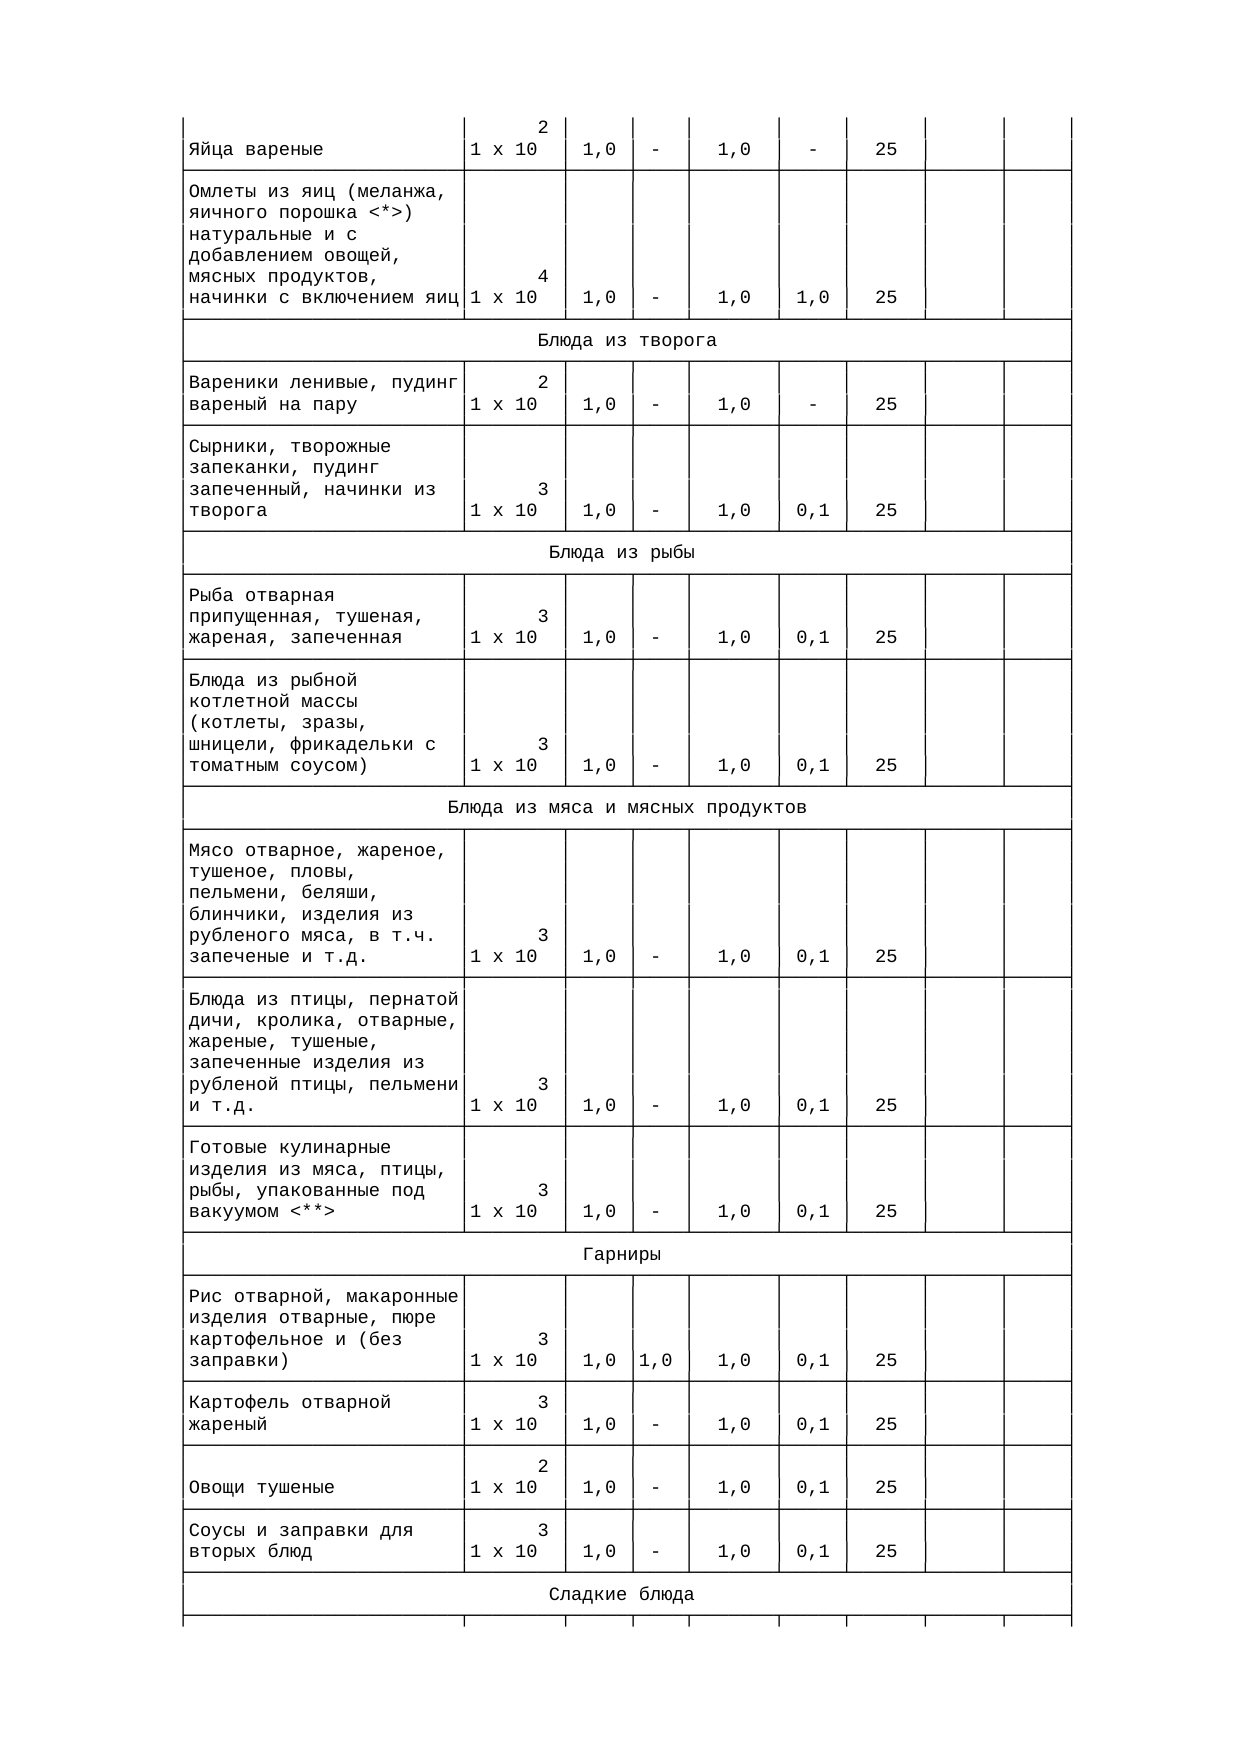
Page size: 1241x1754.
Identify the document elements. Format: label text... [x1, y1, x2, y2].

text │дичи, кролика, отварные,│ │ │ │ │ │ │ │ │ [689, 1011, 778, 1032]
text ├────────────────────────┼────────┼─────┼────┼───────┼─────┼──────┼──────┼─────┤ [689, 1372, 778, 1393]
text │рыбы, упакованные под │ 3 │ │ │ │ │ │ │ │ [1072, 1181, 1152, 1202]
text │Картофель отварной │ 3 │ │ │ │ │ │ │ │ [925, 1393, 1003, 1414]
text │Мясо отварное, жареное, │ │ │ │ │ │ │ │ │ [1004, 841, 1071, 862]
text ├────────────────────────┴────────┴─────┴────┴───────┴─────┴──────┴──────┴─────┤ [183, 777, 1071, 798]
text │начинки с включением яиц│1 x 10 │ 1,0 │ - │ 1,0 │ 1,0 │ 25 │ │ │ [779, 288, 846, 309]
text │изделия отварные, пюре │ │ │ │ │ │ │ │ │ [1072, 1308, 1152, 1329]
text │творога │1 x 10 │ 1,0 │ - │ 1,0 │ 0,1 │ 25 │ │ │ [847, 501, 925, 522]
text │ Блюда из рыбы │ [183, 543, 1071, 564]
text │блинчики, изделия из │ │ │ │ │ │ │ │ │ [464, 904, 565, 926]
text │припущенная, тушеная, │ 3 │ │ │ │ │ │ │ │ [1072, 607, 1152, 628]
text │котлетной массы │ │ │ │ │ │ │ │ │ [1072, 692, 1152, 713]
text │Блюда из рыбной │ │ │ │ │ │ │ │ │ [925, 671, 1003, 692]
text │Омлеты из яиц (меланжа, │ │ │ │ │ │ │ │ │ [464, 182, 565, 203]
text │добавлением овощей, │ │ │ │ │ │ │ │ │ [633, 246, 688, 267]
text │творога │1 x 10 │ 1,0 │ - │ 1,0 │ 0,1 │ 25 │ │ │ [183, 501, 463, 522]
text │рыбы, упакованные под │ 3 │ │ │ │ │ │ │ │ [689, 1181, 778, 1202]
text │мясных продуктов, │ 4 │ │ │ │ │ │ │ │ [779, 267, 846, 288]
text │запеченные изделия из │ │ │ │ │ │ │ │ │ [464, 1053, 565, 1074]
text │и т.д. │1 x 10 │ 1,0 │ - │ 1,0 │ 0,1 │ 25 │ │ │ [926, 1096, 1003, 1117]
text │Сырники, творожные │ │ │ │ │ │ │ │ │ [779, 437, 846, 458]
text ├────────────────────────┼────────┼─────┼────┼───────┼─────┼──────┼──────┼─────┤ [464, 968, 565, 989]
text │Яйца вареные │1 x 10 │ 1,0 │ - │ 1,0 │ - │ 25 │ │ │ [926, 139, 1003, 161]
text │Мясо отварное, жареное, │ │ │ │ │ │ │ │ │ [689, 841, 778, 862]
text ├────────────────────────┼────────┼─────┼────┼───────┼─────┼──────┼──────┼─────┤ [183, 1436, 463, 1457]
text │Готовые кулинарные │ │ │ │ │ │ │ │ │ [847, 1138, 924, 1159]
text │запеченные изделия из │ │ │ │ │ │ │ │ │ [847, 1053, 924, 1074]
text │изделия из мяса, птицы, │ │ │ │ │ │ │ │ │ [566, 1159, 632, 1181]
text │припущенная, тушеная, │ 3 │ │ │ │ │ │ │ │ [183, 607, 463, 628]
text │рубленого мяса, в т.ч. │ 3 │ │ │ │ │ │ │ │ [1004, 926, 1071, 947]
text │запеканки, пудинг │ │ │ │ │ │ │ │ │ [689, 458, 778, 479]
text │рубленого мяса, в т.ч. │ 3 │ │ │ │ │ │ │ │ [464, 926, 565, 947]
text │Рис отварной, макаронные│ │ │ │ │ │ │ │ │ [566, 1287, 632, 1308]
text │рубленого мяса, в т.ч. │ 3 │ │ │ │ │ │ │ │ [925, 926, 1003, 947]
text │Блюда из птицы, пернатой│ │ │ │ │ │ │ │ │ [1004, 989, 1071, 1011]
text │добавлением овощей, │ │ │ │ │ │ │ │ │ [779, 246, 846, 267]
text │Яйца вареные │1 x 10 │ 1,0 │ - │ 1,0 │ - │ 25 │ │ │ [566, 139, 632, 161]
text │ │ 2 │ │ │ │ │ │ │ │ [779, 1457, 846, 1478]
text │рубленой птицы, пельмени│ 3 │ │ │ │ │ │ │ │ [779, 1074, 846, 1096]
text ├────────────────────────┼────────┼─────┼────┼───────┼─────┼──────┼──────┼─────┤ [689, 649, 778, 671]
text │запеченые и т.д. │1 x 10 │ 1,0 │ - │ 1,0 │ 0,1 │ 25 │ │ │ [1072, 947, 1152, 968]
text │ │ 2 │ │ │ │ │ │ │ │ [925, 1457, 1003, 1478]
text │вареный на пару │1 x 10 │ 1,0 │ - │ 1,0 │ - │ 25 │ │ │ [847, 394, 925, 416]
text │запеченные изделия из │ │ │ │ │ │ │ │ │ [1004, 1053, 1071, 1074]
text │запеченные изделия из │ │ │ │ │ │ │ │ │ [566, 1053, 632, 1074]
text │начинки с включением яиц│1 x 10 │ 1,0 │ - │ 1,0 │ 1,0 │ 25 │ │ │ [566, 288, 632, 309]
text │мясных продуктов, │ 4 │ │ │ │ │ │ │ │ [689, 267, 778, 288]
text │натуральные и с │ │ │ │ │ │ │ │ │ [689, 224, 778, 246]
text │мясных продуктов, │ 4 │ │ │ │ │ │ │ │ [183, 267, 463, 288]
text │Блюда из рыбной │ │ │ │ │ │ │ │ │ [689, 671, 778, 692]
text ├────────────────────────┼────────┼─────┼────┼───────┼─────┼──────┼──────┼─────┤ [925, 1436, 1003, 1457]
text │Сырники, творожные │ │ │ │ │ │ │ │ │ [925, 437, 1003, 458]
text │Яйца вареные │1 x 10 │ 1,0 │ - │ 1,0 │ - │ 25 │ │ │ [1072, 139, 1152, 161]
text │ │ 2 │ │ │ │ │ │ │ │ [925, 118, 1003, 139]
text │пельмени, беляши, │ │ │ │ │ │ │ │ │ [1004, 883, 1071, 904]
text │жареная, запеченная │1 x 10 │ 1,0 │ - │ 1,0 │ 0,1 │ 25 │ │ │ [566, 628, 632, 649]
text │Вареники ленивые, пудинг│ 2 │ │ │ │ │ │ │ │ [779, 373, 846, 394]
text ├────────────────────────┴────────┴─────┴────┴───────┴─────┴──────┴──────┴─────┤ [183, 1223, 1071, 1244]
text │Овощи тушеные │1 x 10 │ 1,0 │ - │ 1,0 │ 0,1 │ 25 │ │ │ [847, 1478, 925, 1499]
text │изделия отварные, пюре │ │ │ │ │ │ │ │ │ [566, 1308, 632, 1329]
text │добавлением овощей, │ │ │ │ │ │ │ │ │ [925, 246, 1003, 267]
text │припущенная, тушеная, │ 3 │ │ │ │ │ │ │ │ [566, 607, 632, 628]
text │Готовые кулинарные │ │ │ │ │ │ │ │ │ [1004, 1138, 1071, 1159]
text │(котлеты, зразы, │ │ │ │ │ │ │ │ │ [183, 713, 463, 734]
text ├────────────────────────┼────────┼─────┼────┼───────┼─────┼──────┼──────┼─────┤ [1072, 161, 1152, 182]
text │натуральные и с │ │ │ │ │ │ │ │ │ [633, 224, 688, 246]
text │Соусы и заправки для │ 3 │ │ │ │ │ │ │ │ [183, 1521, 463, 1542]
text │блинчики, изделия из │ │ │ │ │ │ │ │ │ [633, 904, 688, 926]
text │начинки с включением яиц│1 x 10 │ 1,0 │ - │ 1,0 │ 1,0 │ 25 │ │ │ [464, 288, 565, 309]
text │рубленого мяса, в т.ч. │ 3 │ │ │ │ │ │ │ │ [633, 926, 688, 947]
text │Рис отварной, макаронные│ │ │ │ │ │ │ │ │ [925, 1287, 1003, 1308]
text │мясных продуктов, │ 4 │ │ │ │ │ │ │ │ [925, 267, 1003, 288]
text │Блюда из птицы, пернатой│ │ │ │ │ │ │ │ │ [183, 989, 463, 1011]
text │Рыба отварная │ │ │ │ │ │ │ │ │ [847, 586, 924, 607]
text │вакуумом <**> │1 x 10 │ 1,0 │ - │ 1,0 │ 0,1 │ 25 │ │ │ [847, 1202, 925, 1223]
text │пельмени, беляши, │ │ │ │ │ │ │ │ │ [633, 883, 688, 904]
text ├────────────────────────┼────────┼─────┼────┼───────┼─────┼──────┼──────┼─────┤ [183, 416, 463, 437]
text │Рыба отварная │ │ │ │ │ │ │ │ │ [925, 586, 1003, 607]
text │изделия отварные, пюре │ │ │ │ │ │ │ │ │ [779, 1308, 846, 1329]
text ├────────────────────────┼────────┼─────┼────┼───────┼─────┼──────┼──────┼─────┤ [925, 161, 1003, 182]
text │Картофель отварной │ 3 │ │ │ │ │ │ │ │ [1072, 1393, 1152, 1414]
text │Сырники, творожные │ │ │ │ │ │ │ │ │ [1004, 437, 1071, 458]
text │рубленого мяса, в т.ч. │ 3 │ │ │ │ │ │ │ │ [689, 926, 778, 947]
text │(котлеты, зразы, │ │ │ │ │ │ │ │ │ [925, 713, 1003, 734]
text ├────────────────────────┬────────┬─────┬────┬───────┬─────┬──────┬──────┬─────┤ [183, 1266, 1071, 1287]
text │запеканки, пудинг │ │ │ │ │ │ │ │ │ [1004, 458, 1071, 479]
text │Рис отварной, макаронные│ │ │ │ │ │ │ │ │ [847, 1287, 924, 1308]
text ├────────────────────────┴────────┴─────┴────┴───────┴─────┴──────┴──────┴─────┤ [1072, 777, 1152, 798]
text │жареная, запеченная │1 x 10 │ 1,0 │ - │ 1,0 │ 0,1 │ 25 │ │ │ [1072, 628, 1152, 649]
text │Омлеты из яиц (меланжа, │ │ │ │ │ │ │ │ │ [689, 182, 778, 203]
text │начинки с включением яиц│1 x 10 │ 1,0 │ - │ 1,0 │ 1,0 │ 25 │ │ │ [926, 288, 1003, 309]
text │Соусы и заправки для │ 3 │ │ │ │ │ │ │ │ [1072, 1521, 1152, 1542]
text │жареная, запеченная │1 x 10 │ 1,0 │ - │ 1,0 │ 0,1 │ 25 │ │ │ [847, 628, 925, 649]
text │жареные, тушеные, │ │ │ │ │ │ │ │ │ [779, 1032, 846, 1053]
text ├────────────────────────┼────────┼─────┼────┼───────┼─────┼──────┼──────┼─────┤ [1072, 1372, 1152, 1393]
text │рубленой птицы, пельмени│ 3 │ │ │ │ │ │ │ │ [925, 1074, 1003, 1096]
text ├────────────────────────┴────────┴─────┴────┴───────┴─────┴──────┴──────┴─────┤ [183, 1563, 1071, 1584]
text │изделия отварные, пюре │ │ │ │ │ │ │ │ │ [689, 1308, 778, 1329]
text │вторых блюд │1 x 10 │ 1,0 │ - │ 1,0 │ 0,1 │ 25 │ │ │ [926, 1542, 1003, 1563]
text │творога │1 x 10 │ 1,0 │ - │ 1,0 │ 0,1 │ 25 │ │ │ [566, 501, 632, 522]
text │вареный на пару │1 x 10 │ 1,0 │ - │ 1,0 │ - │ 25 │ │ │ [1072, 394, 1152, 416]
text │Блюда из рыбной │ │ │ │ │ │ │ │ │ [183, 671, 463, 692]
text │жареная, запеченная │1 x 10 │ 1,0 │ - │ 1,0 │ 0,1 │ 25 │ │ │ [779, 628, 846, 649]
text │вакуумом <**> │1 x 10 │ 1,0 │ - │ 1,0 │ 0,1 │ 25 │ │ │ [926, 1202, 1003, 1223]
text │вареный на пару │1 x 10 │ 1,0 │ - │ 1,0 │ - │ 25 │ │ │ [689, 394, 778, 416]
text │шницели, фрикадельки с │ 3 │ │ │ │ │ │ │ │ [689, 734, 778, 756]
text │запеченые и т.д. │1 x 10 │ 1,0 │ - │ 1,0 │ 0,1 │ 25 │ │ │ [926, 947, 1003, 968]
text ├────────────────────────┼────────┼─────┼────┼───────┼─────┼──────┼──────┼─────┤ [689, 968, 778, 989]
text │Омлеты из яиц (меланжа, │ │ │ │ │ │ │ │ │ [566, 182, 632, 203]
text │Рыба отварная │ │ │ │ │ │ │ │ │ [689, 586, 778, 607]
text │ Сладкие блюда │ [183, 1584, 1071, 1606]
text │Рис отварной, макаронные│ │ │ │ │ │ │ │ │ [464, 1287, 565, 1308]
text │тушеное, пловы, │ │ │ │ │ │ │ │ │ [1072, 862, 1152, 883]
text │рыбы, упакованные под │ 3 │ │ │ │ │ │ │ │ [779, 1181, 846, 1202]
text │(котлеты, зразы, │ │ │ │ │ │ │ │ │ [1004, 713, 1071, 734]
text │дичи, кролика, отварные,│ │ │ │ │ │ │ │ │ [566, 1011, 632, 1032]
text │ │ 2 │ │ │ │ │ │ │ │ [633, 118, 688, 139]
text │пельмени, беляши, │ │ │ │ │ │ │ │ │ [925, 883, 1003, 904]
text │Рыба отварная │ │ │ │ │ │ │ │ │ [566, 586, 632, 607]
text │картофельное и (без │ 3 │ │ │ │ │ │ │ │ [1004, 1329, 1071, 1351]
text │шницели, фрикадельки с │ 3 │ │ │ │ │ │ │ │ [1004, 734, 1071, 756]
text ├────────────────────────┴────────┴─────┴────┴───────┴─────┴──────┴──────┴─────┤ [1072, 522, 1152, 543]
text │Мясо отварное, жареное, │ │ │ │ │ │ │ │ │ [779, 841, 846, 862]
text │Вареники ленивые, пудинг│ 2 │ │ │ │ │ │ │ │ [1072, 373, 1152, 394]
text │Картофель отварной │ 3 │ │ │ │ │ │ │ │ [464, 1393, 565, 1414]
text │Блюда из птицы, пернатой│ │ │ │ │ │ │ │ │ [566, 989, 632, 1011]
text │Сырники, творожные │ │ │ │ │ │ │ │ │ [183, 437, 463, 458]
text │изделия отварные, пюре │ │ │ │ │ │ │ │ │ [847, 1308, 924, 1329]
text │жареные, тушеные, │ │ │ │ │ │ │ │ │ [689, 1032, 778, 1053]
text │заправки) │1 x 10 │ 1,0 │1,0 │ 1,0 │ 0,1 │ 25 │ │ │ [1004, 1351, 1071, 1372]
text ├────────────────────────┼────────┼─────┼────┼───────┼─────┼──────┼──────┼─────┤ [183, 649, 463, 671]
text │ │ 2 │ │ │ │ │ │ │ │ [633, 1457, 688, 1478]
text │дичи, кролика, отварные,│ │ │ │ │ │ │ │ │ [1004, 1011, 1071, 1032]
text │Готовые кулинарные │ │ │ │ │ │ │ │ │ [689, 1138, 778, 1159]
text ├────────────────────────┼────────┼─────┼────┼───────┼─────┼──────┼──────┼─────┤ [183, 1372, 463, 1393]
text ├────────────────────────┴────────┴─────┴────┴───────┴─────┴──────┴──────┴─────┤ [183, 522, 1071, 543]
text │припущенная, тушеная, │ 3 │ │ │ │ │ │ │ │ [1004, 607, 1071, 628]
text │рыбы, упакованные под │ 3 │ │ │ │ │ │ │ │ [566, 1181, 632, 1202]
text │вареный на пару │1 x 10 │ 1,0 │ - │ 1,0 │ - │ 25 │ │ │ [464, 394, 565, 416]
text ├────────────────────────┬────────┬─────┬────┬───────┬─────┬──────┬──────┬─────┤ [183, 819, 1071, 841]
text │дичи, кролика, отварные,│ │ │ │ │ │ │ │ │ [464, 1011, 565, 1032]
text │заправки) │1 x 10 │ 1,0 │1,0 │ 1,0 │ 0,1 │ 25 │ │ │ [464, 1351, 565, 1372]
text │картофельное и (без │ 3 │ │ │ │ │ │ │ │ [566, 1329, 632, 1351]
text │дичи, кролика, отварные,│ │ │ │ │ │ │ │ │ [847, 1011, 924, 1032]
text │Омлеты из яиц (меланжа, │ │ │ │ │ │ │ │ │ [633, 182, 688, 203]
text │томатным соусом) │1 x 10 │ 1,0 │ - │ 1,0 │ 0,1 │ 25 │ │ │ [689, 756, 778, 777]
text │рубленой птицы, пельмени│ 3 │ │ │ │ │ │ │ │ [633, 1074, 688, 1096]
text │Мясо отварное, жареное, │ │ │ │ │ │ │ │ │ [1072, 841, 1152, 862]
text │Картофель отварной │ 3 │ │ │ │ │ │ │ │ [779, 1393, 846, 1414]
text │Омлеты из яиц (меланжа, │ │ │ │ │ │ │ │ │ [925, 182, 1003, 203]
text │заправки) │1 x 10 │ 1,0 │1,0 │ 1,0 │ 0,1 │ 25 │ │ │ [779, 1351, 846, 1372]
text │котлетной массы │ │ │ │ │ │ │ │ │ [847, 692, 924, 713]
text │Вареники ленивые, пудинг│ 2 │ │ │ │ │ │ │ │ [925, 373, 1003, 394]
text │Блюда из рыбной │ │ │ │ │ │ │ │ │ [464, 671, 565, 692]
text │Яйца вареные │1 x 10 │ 1,0 │ - │ 1,0 │ - │ 25 │ │ │ [464, 139, 565, 161]
text │Рис отварной, макаронные│ │ │ │ │ │ │ │ │ [1072, 1287, 1152, 1308]
text │рубленой птицы, пельмени│ 3 │ │ │ │ │ │ │ │ [1072, 1074, 1152, 1096]
text │Готовые кулинарные │ │ │ │ │ │ │ │ │ [633, 1138, 688, 1159]
text │рубленой птицы, пельмени│ 3 │ │ │ │ │ │ │ │ [464, 1074, 565, 1096]
text │ │ 2 │ │ │ │ │ │ │ │ [1004, 1457, 1071, 1478]
text ├────────────────────────┼────────┼─────┼────┼───────┼─────┼──────┼──────┼─────┤ [1072, 649, 1152, 671]
text │запеканки, пудинг │ │ │ │ │ │ │ │ │ [1072, 458, 1152, 479]
text │запеченный, начинки из │ 3 │ │ │ │ │ │ │ │ [566, 479, 632, 501]
text │тушеное, пловы, │ │ │ │ │ │ │ │ │ [566, 862, 632, 883]
text │Рис отварной, макаронные│ │ │ │ │ │ │ │ │ [1004, 1287, 1071, 1308]
text │Мясо отварное, жареное, │ │ │ │ │ │ │ │ │ [633, 841, 688, 862]
text │шницели, фрикадельки с │ 3 │ │ │ │ │ │ │ │ [566, 734, 632, 756]
text │блинчики, изделия из │ │ │ │ │ │ │ │ │ [925, 904, 1003, 926]
text ├────────────────────────┼────────┼─────┼────┼───────┼─────┼──────┼──────┼─────┤ [464, 161, 565, 182]
text ├────────────────────────┼────────┼─────┼────┼───────┼─────┼──────┼──────┼─────┤ [925, 649, 1003, 671]
text │Мясо отварное, жареное, │ │ │ │ │ │ │ │ │ [464, 841, 565, 862]
text │Рыба отварная │ │ │ │ │ │ │ │ │ [1004, 586, 1071, 607]
text │рубленого мяса, в т.ч. │ 3 │ │ │ │ │ │ │ │ [566, 926, 632, 947]
text │натуральные и с │ │ │ │ │ │ │ │ │ [464, 224, 565, 246]
text │и т.д. │1 x 10 │ 1,0 │ - │ 1,0 │ 0,1 │ 25 │ │ │ [464, 1096, 565, 1117]
text │ │ 2 │ │ │ │ │ │ │ │ [183, 1457, 463, 1478]
text ├────────────────────────┬────────┬─────┬────┬───────┬─────┬──────┬──────┬─────┤ [183, 1606, 1071, 1627]
text │жареные, тушеные, │ │ │ │ │ │ │ │ │ [633, 1032, 688, 1053]
text │ │ 2 │ │ │ │ │ │ │ │ [1004, 118, 1071, 139]
text │и т.д. │1 x 10 │ 1,0 │ - │ 1,0 │ 0,1 │ 25 │ │ │ [1072, 1096, 1152, 1117]
text │Картофель отварной │ 3 │ │ │ │ │ │ │ │ [566, 1393, 632, 1414]
text │Соусы и заправки для │ 3 │ │ │ │ │ │ │ │ [689, 1521, 778, 1542]
text │яичного порошка <*>) │ │ │ │ │ │ │ │ │ [1004, 203, 1071, 224]
text │тушеное, пловы, │ │ │ │ │ │ │ │ │ [847, 862, 924, 883]
text │запеченые и т.д. │1 x 10 │ 1,0 │ - │ 1,0 │ 0,1 │ 25 │ │ │ [464, 947, 565, 968]
text │вторых блюд │1 x 10 │ 1,0 │ - │ 1,0 │ 0,1 │ 25 │ │ │ [633, 1542, 688, 1563]
text │мясных продуктов, │ 4 │ │ │ │ │ │ │ │ [847, 267, 924, 288]
text │жареная, запеченная │1 x 10 │ 1,0 │ - │ 1,0 │ 0,1 │ 25 │ │ │ [1004, 628, 1071, 649]
text │вторых блюд │1 x 10 │ 1,0 │ - │ 1,0 │ 0,1 │ 25 │ │ │ [1004, 1542, 1071, 1563]
text │Мясо отварное, жареное, │ │ │ │ │ │ │ │ │ [925, 841, 1003, 862]
text │ Блюда из творога │ [1072, 331, 1152, 352]
text ├────────────────────────┬────────┬─────┬────┬───────┬─────┬──────┬──────┬─────┤ [1072, 564, 1152, 586]
text │рыбы, упакованные под │ 3 │ │ │ │ │ │ │ │ [925, 1181, 1003, 1202]
text │тушеное, пловы, │ │ │ │ │ │ │ │ │ [1004, 862, 1071, 883]
text │тушеное, пловы, │ │ │ │ │ │ │ │ │ [689, 862, 778, 883]
text │запеченые и т.д. │1 x 10 │ 1,0 │ - │ 1,0 │ 0,1 │ 25 │ │ │ [1004, 947, 1071, 968]
text │шницели, фрикадельки с │ 3 │ │ │ │ │ │ │ │ [779, 734, 846, 756]
text │жареные, тушеные, │ │ │ │ │ │ │ │ │ [1004, 1032, 1071, 1053]
text │томатным соусом) │1 x 10 │ 1,0 │ - │ 1,0 │ 0,1 │ 25 │ │ │ [847, 756, 925, 777]
text │натуральные и с │ │ │ │ │ │ │ │ │ [779, 224, 846, 246]
text │рубленого мяса, в т.ч. │ 3 │ │ │ │ │ │ │ │ [779, 926, 846, 947]
text │Картофель отварной │ 3 │ │ │ │ │ │ │ │ [1004, 1393, 1071, 1414]
text │Сырники, творожные │ │ │ │ │ │ │ │ │ [1072, 437, 1152, 458]
text │добавлением овощей, │ │ │ │ │ │ │ │ │ [847, 246, 924, 267]
text │блинчики, изделия из │ │ │ │ │ │ │ │ │ [779, 904, 846, 926]
text │Овощи тушеные │1 x 10 │ 1,0 │ - │ 1,0 │ 0,1 │ 25 │ │ │ [926, 1478, 1003, 1499]
text │(котлеты, зразы, │ │ │ │ │ │ │ │ │ [464, 713, 565, 734]
text ├────────────────────────┼────────┼─────┼────┼───────┼─────┼──────┼──────┼─────┤ [925, 1499, 1003, 1521]
text │ Гарниры │ [1072, 1244, 1152, 1266]
text │начинки с включением яиц│1 x 10 │ 1,0 │ - │ 1,0 │ 1,0 │ 25 │ │ │ [1004, 288, 1071, 309]
text │Соусы и заправки для │ 3 │ │ │ │ │ │ │ │ [1004, 1521, 1071, 1542]
text ├────────────────────────┼────────┼─────┼────┼───────┼─────┼──────┼──────┼─────┤ [689, 416, 778, 437]
text │томатным соусом) │1 x 10 │ 1,0 │ - │ 1,0 │ 0,1 │ 25 │ │ │ [1072, 756, 1152, 777]
text │творога │1 x 10 │ 1,0 │ - │ 1,0 │ 0,1 │ 25 │ │ │ [926, 501, 1003, 522]
text │ │ 2 │ │ │ │ │ │ │ │ [847, 1457, 924, 1478]
text │начинки с включением яиц│1 x 10 │ 1,0 │ - │ 1,0 │ 1,0 │ 25 │ │ │ [847, 288, 925, 309]
text │Вареники ленивые, пудинг│ 2 │ │ │ │ │ │ │ │ [183, 373, 463, 394]
text ├────────────────────────┼────────┼─────┼────┼───────┼─────┼──────┼──────┼─────┤ [925, 416, 1003, 437]
text │припущенная, тушеная, │ 3 │ │ │ │ │ │ │ │ [464, 607, 565, 628]
text │запеченые и т.д. │1 x 10 │ 1,0 │ - │ 1,0 │ 0,1 │ 25 │ │ │ [779, 947, 846, 968]
text ├────────────────────────┼────────┼─────┼────┼───────┼─────┼──────┼──────┼─────┤ [847, 161, 924, 182]
text ├────────────────────────┼────────┼─────┼────┼───────┼─────┼──────┼──────┼─────┤ [464, 416, 565, 437]
text │вакуумом <**> │1 x 10 │ 1,0 │ - │ 1,0 │ 0,1 │ 25 │ │ │ [464, 1202, 565, 1223]
text │жареная, запеченная │1 x 10 │ 1,0 │ - │ 1,0 │ 0,1 │ 25 │ │ │ [926, 628, 1003, 649]
text │добавлением овощей, │ │ │ │ │ │ │ │ │ [1072, 246, 1152, 267]
text │запеченный, начинки из │ 3 │ │ │ │ │ │ │ │ [464, 479, 565, 501]
text │заправки) │1 x 10 │ 1,0 │1,0 │ 1,0 │ 0,1 │ 25 │ │ │ [847, 1351, 925, 1372]
text │Готовые кулинарные │ │ │ │ │ │ │ │ │ [183, 1138, 463, 1159]
text │запеченые и т.д. │1 x 10 │ 1,0 │ - │ 1,0 │ 0,1 │ 25 │ │ │ [689, 947, 778, 968]
text ├────────────────────────┼────────┼─────┼────┼───────┼─────┼──────┼──────┼─────┤ [689, 1499, 778, 1521]
text │запеченые и т.д. │1 x 10 │ 1,0 │ - │ 1,0 │ 0,1 │ 25 │ │ │ [847, 947, 925, 968]
text │яичного порошка <*>) │ │ │ │ │ │ │ │ │ [779, 203, 846, 224]
text │мясных продуктов, │ 4 │ │ │ │ │ │ │ │ [1004, 267, 1071, 288]
text │(котлеты, зразы, │ │ │ │ │ │ │ │ │ [689, 713, 778, 734]
text │и т.д. │1 x 10 │ 1,0 │ - │ 1,0 │ 0,1 │ 25 │ │ │ [633, 1096, 688, 1117]
text │котлетной массы │ │ │ │ │ │ │ │ │ [464, 692, 565, 713]
text │Яйца вареные │1 x 10 │ 1,0 │ - │ 1,0 │ - │ 25 │ │ │ [1004, 139, 1071, 161]
text │Рыба отварная │ │ │ │ │ │ │ │ │ [464, 586, 565, 607]
text │рыбы, упакованные под │ 3 │ │ │ │ │ │ │ │ [847, 1181, 924, 1202]
text │котлетной массы │ │ │ │ │ │ │ │ │ [633, 692, 688, 713]
text ├────────────────────────┼────────┼─────┼────┼───────┼─────┼──────┼──────┼─────┤ [925, 968, 1003, 989]
text │Рыба отварная │ │ │ │ │ │ │ │ │ [779, 586, 846, 607]
text │вареный на пару │1 x 10 │ 1,0 │ - │ 1,0 │ - │ 25 │ │ │ [926, 394, 1003, 416]
text │жареный │1 x 10 │ 1,0 │ - │ 1,0 │ 0,1 │ 25 │ │ │ [183, 1414, 463, 1436]
text │рыбы, упакованные под │ 3 │ │ │ │ │ │ │ │ [183, 1181, 463, 1202]
text │котлетной массы │ │ │ │ │ │ │ │ │ [183, 692, 463, 713]
text │ │ 2 │ │ │ │ │ │ │ │ [779, 118, 846, 139]
text │мясных продуктов, │ 4 │ │ │ │ │ │ │ │ [566, 267, 632, 288]
text │пельмени, беляши, │ │ │ │ │ │ │ │ │ [779, 883, 846, 904]
text │жареный │1 x 10 │ 1,0 │ - │ 1,0 │ 0,1 │ 25 │ │ │ [926, 1414, 1003, 1436]
text │Рис отварной, макаронные│ │ │ │ │ │ │ │ │ [633, 1287, 688, 1308]
text │натуральные и с │ │ │ │ │ │ │ │ │ [925, 224, 1003, 246]
text │шницели, фрикадельки с │ 3 │ │ │ │ │ │ │ │ [1072, 734, 1152, 756]
text │натуральные и с │ │ │ │ │ │ │ │ │ [1004, 224, 1071, 246]
text │Овощи тушеные │1 x 10 │ 1,0 │ - │ 1,0 │ 0,1 │ 25 │ │ │ [1004, 1478, 1071, 1499]
text │жареный │1 x 10 │ 1,0 │ - │ 1,0 │ 0,1 │ 25 │ │ │ [1072, 1414, 1152, 1436]
text │припущенная, тушеная, │ 3 │ │ │ │ │ │ │ │ [689, 607, 778, 628]
text │котлетной массы │ │ │ │ │ │ │ │ │ [689, 692, 778, 713]
text │жареные, тушеные, │ │ │ │ │ │ │ │ │ [847, 1032, 924, 1053]
text │запеченные изделия из │ │ │ │ │ │ │ │ │ [633, 1053, 688, 1074]
text │припущенная, тушеная, │ 3 │ │ │ │ │ │ │ │ [633, 607, 688, 628]
text ├────────────────────────┼────────┼─────┼────┼───────┼─────┼──────┼──────┼─────┤ [925, 1117, 1003, 1138]
text │ │ 2 │ │ │ │ │ │ │ │ [1072, 1457, 1152, 1478]
text │блинчики, изделия из │ │ │ │ │ │ │ │ │ [566, 904, 632, 926]
text │запеченные изделия из │ │ │ │ │ │ │ │ │ [925, 1053, 1003, 1074]
text │дичи, кролика, отварные,│ │ │ │ │ │ │ │ │ [183, 1011, 463, 1032]
text │изделия отварные, пюре │ │ │ │ │ │ │ │ │ [925, 1308, 1003, 1329]
text │запеченный, начинки из │ 3 │ │ │ │ │ │ │ │ [847, 479, 924, 501]
text │тушеное, пловы, │ │ │ │ │ │ │ │ │ [633, 862, 688, 883]
text │шницели, фрикадельки с │ 3 │ │ │ │ │ │ │ │ [847, 734, 924, 756]
text ├────────────────────────┼────────┼─────┼────┼───────┼─────┼──────┼──────┼─────┤ [847, 1499, 924, 1521]
text │жареный │1 x 10 │ 1,0 │ - │ 1,0 │ 0,1 │ 25 │ │ │ [464, 1414, 565, 1436]
text ├────────────────────────┼────────┼─────┼────┼───────┼─────┼──────┼──────┼─────┤ [1072, 968, 1152, 989]
text │Готовые кулинарные │ │ │ │ │ │ │ │ │ [464, 1138, 565, 1159]
text │творога │1 x 10 │ 1,0 │ - │ 1,0 │ 0,1 │ 25 │ │ │ [464, 501, 565, 522]
text │Картофель отварной │ 3 │ │ │ │ │ │ │ │ [689, 1393, 778, 1414]
text │блинчики, изделия из │ │ │ │ │ │ │ │ │ [1072, 904, 1152, 926]
text │Блюда из птицы, пернатой│ │ │ │ │ │ │ │ │ [779, 989, 846, 1011]
text ├────────────────────────┼────────┼─────┼────┼───────┼─────┼──────┼──────┼─────┤ [847, 968, 924, 989]
text │Сырники, творожные │ │ │ │ │ │ │ │ │ [633, 437, 688, 458]
text │яичного порошка <*>) │ │ │ │ │ │ │ │ │ [464, 203, 565, 224]
text │ │ 2 │ │ │ │ │ │ │ │ [847, 118, 924, 139]
text │пельмени, беляши, │ │ │ │ │ │ │ │ │ [464, 883, 565, 904]
text │картофельное и (без │ 3 │ │ │ │ │ │ │ │ [847, 1329, 924, 1351]
text │творога │1 x 10 │ 1,0 │ - │ 1,0 │ 0,1 │ 25 │ │ │ [689, 501, 778, 522]
text ├────────────────────────┼────────┼─────┼────┼───────┼─────┼──────┼──────┼─────┤ [1072, 1499, 1152, 1521]
text ├────────────────────────┼────────┼─────┼────┼───────┼─────┼──────┼──────┼─────┤ [847, 1117, 924, 1138]
text │яичного порошка <*>) │ │ │ │ │ │ │ │ │ [633, 203, 688, 224]
text │Сырники, творожные │ │ │ │ │ │ │ │ │ [566, 437, 632, 458]
text │изделия из мяса, птицы, │ │ │ │ │ │ │ │ │ [464, 1159, 565, 1181]
text │запеченный, начинки из │ 3 │ │ │ │ │ │ │ │ [925, 479, 1003, 501]
text │ │ 2 │ │ │ │ │ │ │ │ [689, 118, 778, 139]
text │пельмени, беляши, │ │ │ │ │ │ │ │ │ [1072, 883, 1152, 904]
text │запеченые и т.д. │1 x 10 │ 1,0 │ - │ 1,0 │ 0,1 │ 25 │ │ │ [183, 947, 463, 968]
text │запеканки, пудинг │ │ │ │ │ │ │ │ │ [633, 458, 688, 479]
text │(котлеты, зразы, │ │ │ │ │ │ │ │ │ [847, 713, 924, 734]
text ├────────────────────────┼────────┼─────┼────┼───────┼─────┼──────┼──────┼─────┤ [464, 1499, 565, 1521]
text │рубленой птицы, пельмени│ 3 │ │ │ │ │ │ │ │ [847, 1074, 924, 1096]
text │рубленой птицы, пельмени│ 3 │ │ │ │ │ │ │ │ [183, 1074, 463, 1096]
text │дичи, кролика, отварные,│ │ │ │ │ │ │ │ │ [633, 1011, 688, 1032]
text │Яйца вареные │1 x 10 │ 1,0 │ - │ 1,0 │ - │ 25 │ │ │ [183, 139, 463, 161]
text │Блюда из птицы, пернатой│ │ │ │ │ │ │ │ │ [464, 989, 565, 1011]
text │рыбы, упакованные под │ 3 │ │ │ │ │ │ │ │ [1004, 1181, 1071, 1202]
text │вторых блюд │1 x 10 │ 1,0 │ - │ 1,0 │ 0,1 │ 25 │ │ │ [779, 1542, 846, 1563]
text │рубленого мяса, в т.ч. │ 3 │ │ │ │ │ │ │ │ [1072, 926, 1152, 947]
text │рыбы, упакованные под │ 3 │ │ │ │ │ │ │ │ [633, 1181, 688, 1202]
text │тушеное, пловы, │ │ │ │ │ │ │ │ │ [464, 862, 565, 883]
text │Готовые кулинарные │ │ │ │ │ │ │ │ │ [779, 1138, 846, 1159]
text │Блюда из рыбной │ │ │ │ │ │ │ │ │ [1004, 671, 1071, 692]
text ├────────────────────────┼────────┼─────┼────┼───────┼─────┼──────┼──────┼─────┤ [847, 1436, 924, 1457]
text │натуральные и с │ │ │ │ │ │ │ │ │ [566, 224, 632, 246]
text │запеканки, пудинг │ │ │ │ │ │ │ │ │ [566, 458, 632, 479]
text ├────────────────────────┼────────┼─────┼────┼───────┼─────┼──────┼──────┼─────┤ [689, 1117, 778, 1138]
text │томатным соусом) │1 x 10 │ 1,0 │ - │ 1,0 │ 0,1 │ 25 │ │ │ [566, 756, 632, 777]
text │яичного порошка <*>) │ │ │ │ │ │ │ │ │ [925, 203, 1003, 224]
text │Рыба отварная │ │ │ │ │ │ │ │ │ [1072, 586, 1152, 607]
text │вареный на пару │1 x 10 │ 1,0 │ - │ 1,0 │ - │ 25 │ │ │ [1004, 394, 1071, 416]
text ├────────────────────────┬────────┬─────┬────┬───────┬─────┬──────┬──────┬─────┤ [183, 352, 1071, 373]
text │изделия отварные, пюре │ │ │ │ │ │ │ │ │ [183, 1308, 463, 1329]
text │ │ 2 │ │ │ │ │ │ │ │ [183, 118, 463, 139]
text │Соусы и заправки для │ 3 │ │ │ │ │ │ │ │ [633, 1521, 688, 1542]
text │жареные, тушеные, │ │ │ │ │ │ │ │ │ [464, 1032, 565, 1053]
text ├────────────────────────┼────────┼─────┼────┼───────┼─────┼──────┼──────┼─────┤ [847, 416, 924, 437]
text │добавлением овощей, │ │ │ │ │ │ │ │ │ [566, 246, 632, 267]
text │пельмени, беляши, │ │ │ │ │ │ │ │ │ [689, 883, 778, 904]
text │Рыба отварная │ │ │ │ │ │ │ │ │ [633, 586, 688, 607]
text │запеченный, начинки из │ 3 │ │ │ │ │ │ │ │ [779, 479, 846, 501]
text │Яйца вареные │1 x 10 │ 1,0 │ - │ 1,0 │ - │ 25 │ │ │ [633, 139, 688, 161]
text │шницели, фрикадельки с │ 3 │ │ │ │ │ │ │ │ [464, 734, 565, 756]
text │изделия отварные, пюре │ │ │ │ │ │ │ │ │ [1004, 1308, 1071, 1329]
text │изделия из мяса, птицы, │ │ │ │ │ │ │ │ │ [633, 1159, 688, 1181]
text │Омлеты из яиц (меланжа, │ │ │ │ │ │ │ │ │ [183, 182, 463, 203]
text │заправки) │1 x 10 │ 1,0 │1,0 │ 1,0 │ 0,1 │ 25 │ │ │ [1072, 1351, 1152, 1372]
text │жареный │1 x 10 │ 1,0 │ - │ 1,0 │ 0,1 │ 25 │ │ │ [1004, 1414, 1071, 1436]
text │вакуумом <**> │1 x 10 │ 1,0 │ - │ 1,0 │ 0,1 │ 25 │ │ │ [633, 1202, 688, 1223]
text │блинчики, изделия из │ │ │ │ │ │ │ │ │ [689, 904, 778, 926]
text │Вареники ленивые, пудинг│ 2 │ │ │ │ │ │ │ │ [689, 373, 778, 394]
text ├────────────────────────┬────────┬─────┬────┬───────┬─────┬──────┬──────┬─────┤ [183, 564, 1071, 586]
text │томатным соусом) │1 x 10 │ 1,0 │ - │ 1,0 │ 0,1 │ 25 │ │ │ [926, 756, 1003, 777]
text │жареная, запеченная │1 x 10 │ 1,0 │ - │ 1,0 │ 0,1 │ 25 │ │ │ [183, 628, 463, 649]
text │добавлением овощей, │ │ │ │ │ │ │ │ │ [689, 246, 778, 267]
text │Готовые кулинарные │ │ │ │ │ │ │ │ │ [566, 1138, 632, 1159]
text │картофельное и (без │ 3 │ │ │ │ │ │ │ │ [633, 1329, 688, 1351]
text │натуральные и с │ │ │ │ │ │ │ │ │ [1072, 224, 1152, 246]
text │яичного порошка <*>) │ │ │ │ │ │ │ │ │ [1072, 203, 1152, 224]
text │заправки) │1 x 10 │ 1,0 │1,0 │ 1,0 │ 0,1 │ 25 │ │ │ [633, 1351, 688, 1372]
text │заправки) │1 x 10 │ 1,0 │1,0 │ 1,0 │ 0,1 │ 25 │ │ │ [689, 1351, 778, 1372]
text │вторых блюд │1 x 10 │ 1,0 │ - │ 1,0 │ 0,1 │ 25 │ │ │ [566, 1542, 632, 1563]
text │вареный на пару │1 x 10 │ 1,0 │ - │ 1,0 │ - │ 25 │ │ │ [779, 394, 846, 416]
text │Рис отварной, макаронные│ │ │ │ │ │ │ │ │ [779, 1287, 846, 1308]
text ├────────────────────────┼────────┼─────┼────┼───────┼─────┼──────┼──────┼─────┤ [847, 649, 924, 671]
text ├────────────────────────┼────────┼─────┼────┼───────┼─────┼──────┼──────┼─────┤ [847, 1372, 924, 1393]
text │запеченный, начинки из │ 3 │ │ │ │ │ │ │ │ [1072, 479, 1152, 501]
text │вторых блюд │1 x 10 │ 1,0 │ - │ 1,0 │ 0,1 │ 25 │ │ │ [1072, 1542, 1152, 1563]
text │котлетной массы │ │ │ │ │ │ │ │ │ [925, 692, 1003, 713]
text │Овощи тушеные │1 x 10 │ 1,0 │ - │ 1,0 │ 0,1 │ 25 │ │ │ [633, 1478, 688, 1499]
text │запеченные изделия из │ │ │ │ │ │ │ │ │ [1072, 1053, 1152, 1074]
text │картофельное и (без │ 3 │ │ │ │ │ │ │ │ [779, 1329, 846, 1351]
text │творога │1 x 10 │ 1,0 │ - │ 1,0 │ 0,1 │ 25 │ │ │ [1072, 501, 1152, 522]
text │Блюда из птицы, пернатой│ │ │ │ │ │ │ │ │ [925, 989, 1003, 1011]
text │добавлением овощей, │ │ │ │ │ │ │ │ │ [1004, 246, 1071, 267]
text │запеченные изделия из │ │ │ │ │ │ │ │ │ [779, 1053, 846, 1074]
text │Картофель отварной │ 3 │ │ │ │ │ │ │ │ [633, 1393, 688, 1414]
text │запеченный, начинки из │ 3 │ │ │ │ │ │ │ │ [633, 479, 688, 501]
text │шницели, фрикадельки с │ 3 │ │ │ │ │ │ │ │ [633, 734, 688, 756]
text │и т.д. │1 x 10 │ 1,0 │ - │ 1,0 │ 0,1 │ 25 │ │ │ [566, 1096, 632, 1117]
text │и т.д. │1 x 10 │ 1,0 │ - │ 1,0 │ 0,1 │ 25 │ │ │ [183, 1096, 463, 1117]
text │томатным соусом) │1 x 10 │ 1,0 │ - │ 1,0 │ 0,1 │ 25 │ │ │ [183, 756, 463, 777]
text │рубленого мяса, в т.ч. │ 3 │ │ │ │ │ │ │ │ [847, 926, 924, 947]
text │жареный │1 x 10 │ 1,0 │ - │ 1,0 │ 0,1 │ 25 │ │ │ [779, 1414, 846, 1436]
text │изделия из мяса, птицы, │ │ │ │ │ │ │ │ │ [183, 1159, 463, 1181]
text │пельмени, беляши, │ │ │ │ │ │ │ │ │ [847, 883, 924, 904]
text │изделия из мяса, птицы, │ │ │ │ │ │ │ │ │ [847, 1159, 924, 1181]
text │тушеное, пловы, │ │ │ │ │ │ │ │ │ [779, 862, 846, 883]
text │Сырники, творожные │ │ │ │ │ │ │ │ │ [689, 437, 778, 458]
text │натуральные и с │ │ │ │ │ │ │ │ │ [183, 224, 463, 246]
text │вакуумом <**> │1 x 10 │ 1,0 │ - │ 1,0 │ 0,1 │ 25 │ │ │ [183, 1202, 463, 1223]
text │томатным соусом) │1 x 10 │ 1,0 │ - │ 1,0 │ 0,1 │ 25 │ │ │ [779, 756, 846, 777]
text │ Сладкие блюда │ [1072, 1584, 1152, 1606]
text ├────────────────────────┼────────┼─────┼────┼───────┼─────┼──────┼──────┼─────┤ [464, 649, 565, 671]
text │Овощи тушеные │1 x 10 │ 1,0 │ - │ 1,0 │ 0,1 │ 25 │ │ │ [779, 1478, 846, 1499]
text │ Гарниры │ [183, 1244, 1071, 1266]
text │Картофель отварной │ 3 │ │ │ │ │ │ │ │ [847, 1393, 924, 1414]
text │пельмени, беляши, │ │ │ │ │ │ │ │ │ [566, 883, 632, 904]
text │изделия отварные, пюре │ │ │ │ │ │ │ │ │ [633, 1308, 688, 1329]
text │вторых блюд │1 x 10 │ 1,0 │ - │ 1,0 │ 0,1 │ 25 │ │ │ [847, 1542, 925, 1563]
text │Блюда из птицы, пернатой│ │ │ │ │ │ │ │ │ [847, 989, 924, 1011]
text │вакуумом <**> │1 x 10 │ 1,0 │ - │ 1,0 │ 0,1 │ 25 │ │ │ [689, 1202, 778, 1223]
text │рубленой птицы, пельмени│ 3 │ │ │ │ │ │ │ │ [566, 1074, 632, 1096]
text │Соусы и заправки для │ 3 │ │ │ │ │ │ │ │ [779, 1521, 846, 1542]
text ├────────────────────────┴────────┴─────┴────┴───────┴─────┴──────┴──────┴─────┤ [1072, 1563, 1152, 1584]
text │творога │1 x 10 │ 1,0 │ - │ 1,0 │ 0,1 │ 25 │ │ │ [1004, 501, 1071, 522]
text │Вареники ленивые, пудинг│ 2 │ │ │ │ │ │ │ │ [566, 373, 632, 394]
text │(котлеты, зразы, │ │ │ │ │ │ │ │ │ [779, 713, 846, 734]
text │яичного порошка <*>) │ │ │ │ │ │ │ │ │ [847, 203, 924, 224]
text │жареные, тушеные, │ │ │ │ │ │ │ │ │ [183, 1032, 463, 1053]
text │Вареники ленивые, пудинг│ 2 │ │ │ │ │ │ │ │ [847, 373, 924, 394]
text │изделия из мяса, птицы, │ │ │ │ │ │ │ │ │ [1072, 1159, 1152, 1181]
text │картофельное и (без │ 3 │ │ │ │ │ │ │ │ [464, 1329, 565, 1351]
text │ │ 2 │ │ │ │ │ │ │ │ [464, 1457, 565, 1478]
text │Овощи тушеные │1 x 10 │ 1,0 │ - │ 1,0 │ 0,1 │ 25 │ │ │ [464, 1478, 565, 1499]
text │Овощи тушеные │1 x 10 │ 1,0 │ - │ 1,0 │ 0,1 │ 25 │ │ │ [1072, 1478, 1152, 1499]
text ├────────────────────────┼────────┼─────┼────┼───────┼─────┼──────┼──────┼─────┤ [183, 1499, 463, 1521]
text │яичного порошка <*>) │ │ │ │ │ │ │ │ │ [689, 203, 778, 224]
text │вторых блюд │1 x 10 │ 1,0 │ - │ 1,0 │ 0,1 │ 25 │ │ │ [464, 1542, 565, 1563]
text │ │ 2 │ │ │ │ │ │ │ │ [464, 118, 565, 139]
text │Соусы и заправки для │ 3 │ │ │ │ │ │ │ │ [925, 1521, 1003, 1542]
text │вареный на пару │1 x 10 │ 1,0 │ - │ 1,0 │ - │ 25 │ │ │ [566, 394, 632, 416]
text │ │ 2 │ │ │ │ │ │ │ │ [689, 1457, 778, 1478]
text ├────────────────────────┼────────┼─────┼────┼───────┼─────┼──────┼──────┼─────┤ [464, 1436, 565, 1457]
text │запеканки, пудинг │ │ │ │ │ │ │ │ │ [925, 458, 1003, 479]
text │Вареники ленивые, пудинг│ 2 │ │ │ │ │ │ │ │ [1004, 373, 1071, 394]
text │Блюда из птицы, пернатой│ │ │ │ │ │ │ │ │ [689, 989, 778, 1011]
text │вакуумом <**> │1 x 10 │ 1,0 │ - │ 1,0 │ 0,1 │ 25 │ │ │ [779, 1202, 846, 1223]
text │припущенная, тушеная, │ 3 │ │ │ │ │ │ │ │ [779, 607, 846, 628]
text │ Блюда из мяса и мясных продуктов │ [183, 798, 1071, 819]
text │ Блюда из творога │ [183, 331, 1071, 352]
text │картофельное и (без │ 3 │ │ │ │ │ │ │ │ [1072, 1329, 1152, 1351]
text │мясных продуктов, │ 4 │ │ │ │ │ │ │ │ [1072, 267, 1152, 288]
text │Овощи тушеные │1 x 10 │ 1,0 │ - │ 1,0 │ 0,1 │ 25 │ │ │ [566, 1478, 632, 1499]
text │Готовые кулинарные │ │ │ │ │ │ │ │ │ [925, 1138, 1003, 1159]
text │творога │1 x 10 │ 1,0 │ - │ 1,0 │ 0,1 │ 25 │ │ │ [633, 501, 688, 522]
text │Рыба отварная │ │ │ │ │ │ │ │ │ [183, 586, 463, 607]
text │Омлеты из яиц (меланжа, │ │ │ │ │ │ │ │ │ [1004, 182, 1071, 203]
text │и т.д. │1 x 10 │ 1,0 │ - │ 1,0 │ 0,1 │ 25 │ │ │ [689, 1096, 778, 1117]
text │шницели, фрикадельки с │ 3 │ │ │ │ │ │ │ │ [183, 734, 463, 756]
text ├────────────────────────┼────────┼─────┼────┼───────┼─────┼──────┼──────┼─────┤ [1072, 1436, 1152, 1457]
text │жареный │1 x 10 │ 1,0 │ - │ 1,0 │ 0,1 │ 25 │ │ │ [847, 1414, 925, 1436]
text │картофельное и (без │ 3 │ │ │ │ │ │ │ │ [925, 1329, 1003, 1351]
text │ Блюда из рыбы │ [1072, 543, 1152, 564]
text ├────────────────────────┬────────┬─────┬────┬───────┬─────┬──────┬──────┬─────┤ [1072, 1266, 1152, 1287]
text ├────────────────────────┼────────┼─────┼────┼───────┼─────┼──────┼──────┼─────┤ [464, 1117, 565, 1138]
text │Вареники ленивые, пудинг│ 2 │ │ │ │ │ │ │ │ [633, 373, 688, 394]
text │заправки) │1 x 10 │ 1,0 │1,0 │ 1,0 │ 0,1 │ 25 │ │ │ [926, 1351, 1003, 1372]
text │дичи, кролика, отварные,│ │ │ │ │ │ │ │ │ [779, 1011, 846, 1032]
text │блинчики, изделия из │ │ │ │ │ │ │ │ │ [1004, 904, 1071, 926]
text │и т.д. │1 x 10 │ 1,0 │ - │ 1,0 │ 0,1 │ 25 │ │ │ [847, 1096, 925, 1117]
text ├────────────────────────┬────────┬─────┬────┬───────┬─────┬──────┬──────┬─────┤ [1072, 1606, 1152, 1627]
text │ │ 2 │ │ │ │ │ │ │ │ [566, 1457, 632, 1478]
text ├────────────────────────┼────────┼─────┼────┼───────┼─────┼──────┼──────┼─────┤ [183, 968, 463, 989]
text │Сырники, творожные │ │ │ │ │ │ │ │ │ [464, 437, 565, 458]
text │котлетной массы │ │ │ │ │ │ │ │ │ [566, 692, 632, 713]
text │Омлеты из яиц (меланжа, │ │ │ │ │ │ │ │ │ [1072, 182, 1152, 203]
text │начинки с включением яиц│1 x 10 │ 1,0 │ - │ 1,0 │ 1,0 │ 25 │ │ │ [1072, 288, 1152, 309]
text │вакуумом <**> │1 x 10 │ 1,0 │ - │ 1,0 │ 0,1 │ 25 │ │ │ [566, 1202, 632, 1223]
text │тушеное, пловы, │ │ │ │ │ │ │ │ │ [925, 862, 1003, 883]
text │запеченные изделия из │ │ │ │ │ │ │ │ │ [689, 1053, 778, 1074]
text │начинки с включением яиц│1 x 10 │ 1,0 │ - │ 1,0 │ 1,0 │ 25 │ │ │ [183, 288, 463, 309]
text │Блюда из рыбной │ │ │ │ │ │ │ │ │ [633, 671, 688, 692]
text │Яйца вареные │1 x 10 │ 1,0 │ - │ 1,0 │ - │ 25 │ │ │ [689, 139, 778, 161]
text │Соусы и заправки для │ 3 │ │ │ │ │ │ │ │ [847, 1521, 924, 1542]
text │котлетной массы │ │ │ │ │ │ │ │ │ [1004, 692, 1071, 713]
text │яичного порошка <*>) │ │ │ │ │ │ │ │ │ [183, 203, 463, 224]
text │вареный на пару │1 x 10 │ 1,0 │ - │ 1,0 │ - │ 25 │ │ │ [183, 394, 463, 416]
text │добавлением овощей, │ │ │ │ │ │ │ │ │ [183, 246, 463, 267]
text │Яйца вареные │1 x 10 │ 1,0 │ - │ 1,0 │ - │ 25 │ │ │ [779, 139, 846, 161]
text │Картофель отварной │ 3 │ │ │ │ │ │ │ │ [183, 1393, 463, 1414]
text ├────────────────────────┼────────┼─────┼────┼───────┼─────┼──────┼──────┼─────┤ [1072, 416, 1152, 437]
text │Рис отварной, макаронные│ │ │ │ │ │ │ │ │ [183, 1287, 463, 1308]
text │Омлеты из яиц (меланжа, │ │ │ │ │ │ │ │ │ [847, 182, 924, 203]
text ├────────────────────────┴────────┴─────┴────┴───────┴─────┴──────┴──────┴─────┤ [183, 309, 1071, 331]
text │рубленого мяса, в т.ч. │ 3 │ │ │ │ │ │ │ │ [183, 926, 463, 947]
text │яичного порошка <*>) │ │ │ │ │ │ │ │ │ [566, 203, 632, 224]
text │жареный │1 x 10 │ 1,0 │ - │ 1,0 │ 0,1 │ 25 │ │ │ [566, 1414, 632, 1436]
text ├────────────────────────┼────────┼─────┼────┼───────┼─────┼──────┼──────┼─────┤ [1072, 1117, 1152, 1138]
text │котлетной массы │ │ │ │ │ │ │ │ │ [779, 692, 846, 713]
text │рубленой птицы, пельмени│ 3 │ │ │ │ │ │ │ │ [1004, 1074, 1071, 1096]
text ├────────────────────────┼────────┼─────┼────┼───────┼─────┼──────┼──────┼─────┤ [925, 1372, 1003, 1393]
text │запеканки, пудинг │ │ │ │ │ │ │ │ │ [183, 458, 463, 479]
text │запеченный, начинки из │ 3 │ │ │ │ │ │ │ │ [183, 479, 463, 501]
text │жареные, тушеные, │ │ │ │ │ │ │ │ │ [925, 1032, 1003, 1053]
text │запеченный, начинки из │ 3 │ │ │ │ │ │ │ │ [689, 479, 778, 501]
text │запеканки, пудинг │ │ │ │ │ │ │ │ │ [464, 458, 565, 479]
text │Блюда из рыбной │ │ │ │ │ │ │ │ │ [566, 671, 632, 692]
text ├────────────────────────┬────────┬─────┬────┬───────┬─────┬──────┬──────┬─────┤ [1072, 352, 1152, 373]
text │(котлеты, зразы, │ │ │ │ │ │ │ │ │ [1072, 713, 1152, 734]
text ├────────────────────────┼────────┼─────┼────┼───────┼─────┼──────┼──────┼─────┤ [689, 1436, 778, 1457]
text │(котлеты, зразы, │ │ │ │ │ │ │ │ │ [566, 713, 632, 734]
text ├────────────────────────┼────────┼─────┼────┼───────┼─────┼──────┼──────┼─────┤ [464, 1372, 565, 1393]
text │Блюда из птицы, пернатой│ │ │ │ │ │ │ │ │ [1072, 989, 1152, 1011]
text │Мясо отварное, жареное, │ │ │ │ │ │ │ │ │ [566, 841, 632, 862]
text │Блюда из рыбной │ │ │ │ │ │ │ │ │ [779, 671, 846, 692]
text │жареный │1 x 10 │ 1,0 │ - │ 1,0 │ 0,1 │ 25 │ │ │ [689, 1414, 778, 1436]
text │жареные, тушеные, │ │ │ │ │ │ │ │ │ [566, 1032, 632, 1053]
text │блинчики, изделия из │ │ │ │ │ │ │ │ │ [183, 904, 463, 926]
text │изделия из мяса, птицы, │ │ │ │ │ │ │ │ │ [1004, 1159, 1071, 1181]
text │мясных продуктов, │ 4 │ │ │ │ │ │ │ │ [633, 267, 688, 288]
text │Овощи тушеные │1 x 10 │ 1,0 │ - │ 1,0 │ 0,1 │ 25 │ │ │ [689, 1478, 778, 1499]
text │Мясо отварное, жареное, │ │ │ │ │ │ │ │ │ [183, 841, 463, 862]
text │вторых блюд │1 x 10 │ 1,0 │ - │ 1,0 │ 0,1 │ 25 │ │ │ [183, 1542, 463, 1563]
text │изделия из мяса, птицы, │ │ │ │ │ │ │ │ │ [925, 1159, 1003, 1181]
text ├────────────────────────┼────────┼─────┼────┼───────┼─────┼──────┼──────┼─────┤ [183, 161, 463, 182]
text │изделия отварные, пюре │ │ │ │ │ │ │ │ │ [464, 1308, 565, 1329]
text │натуральные и с │ │ │ │ │ │ │ │ │ [847, 224, 924, 246]
text │Блюда из птицы, пернатой│ │ │ │ │ │ │ │ │ [633, 989, 688, 1011]
text │блинчики, изделия из │ │ │ │ │ │ │ │ │ [847, 904, 924, 926]
text │Готовые кулинарные │ │ │ │ │ │ │ │ │ [1072, 1138, 1152, 1159]
text │творога │1 x 10 │ 1,0 │ - │ 1,0 │ 0,1 │ 25 │ │ │ [779, 501, 846, 522]
text │картофельное и (без │ 3 │ │ │ │ │ │ │ │ [689, 1329, 778, 1351]
text │мясных продуктов, │ 4 │ │ │ │ │ │ │ │ [464, 267, 565, 288]
text │Вареники ленивые, пудинг│ 2 │ │ │ │ │ │ │ │ [464, 373, 565, 394]
text │Мясо отварное, жареное, │ │ │ │ │ │ │ │ │ [847, 841, 924, 862]
text │вторых блюд │1 x 10 │ 1,0 │ - │ 1,0 │ 0,1 │ 25 │ │ │ [689, 1542, 778, 1563]
text │томатным соусом) │1 x 10 │ 1,0 │ - │ 1,0 │ 0,1 │ 25 │ │ │ [464, 756, 565, 777]
text │заправки) │1 x 10 │ 1,0 │1,0 │ 1,0 │ 0,1 │ 25 │ │ │ [566, 1351, 632, 1372]
text │Яйца вареные │1 x 10 │ 1,0 │ - │ 1,0 │ - │ 25 │ │ │ [847, 139, 925, 161]
text │Соусы и заправки для │ 3 │ │ │ │ │ │ │ │ [464, 1521, 565, 1542]
text │и т.д. │1 x 10 │ 1,0 │ - │ 1,0 │ 0,1 │ 25 │ │ │ [779, 1096, 846, 1117]
text │Овощи тушеные │1 x 10 │ 1,0 │ - │ 1,0 │ 0,1 │ 25 │ │ │ [183, 1478, 463, 1499]
text │припущенная, тушеная, │ 3 │ │ │ │ │ │ │ │ [925, 607, 1003, 628]
text │запеченные изделия из │ │ │ │ │ │ │ │ │ [183, 1053, 463, 1074]
text │пельмени, беляши, │ │ │ │ │ │ │ │ │ [183, 883, 463, 904]
text │картофельное и (без │ 3 │ │ │ │ │ │ │ │ [183, 1329, 463, 1351]
text │ │ 2 │ │ │ │ │ │ │ │ [566, 118, 632, 139]
text │жареный │1 x 10 │ 1,0 │ - │ 1,0 │ 0,1 │ 25 │ │ │ [633, 1414, 688, 1436]
text │вакуумом <**> │1 x 10 │ 1,0 │ - │ 1,0 │ 0,1 │ 25 │ │ │ [1072, 1202, 1152, 1223]
text ├────────────────────────┼────────┼─────┼────┼───────┼─────┼──────┼──────┼─────┤ [183, 1117, 463, 1138]
text │ │ 2 │ │ │ │ │ │ │ │ [1072, 118, 1152, 139]
text │шницели, фрикадельки с │ 3 │ │ │ │ │ │ │ │ [925, 734, 1003, 756]
text │рубленой птицы, пельмени│ 3 │ │ │ │ │ │ │ │ [689, 1074, 778, 1096]
text │Блюда из рыбной │ │ │ │ │ │ │ │ │ [1072, 671, 1152, 692]
text ├────────────────────────┴────────┴─────┴────┴───────┴─────┴──────┴──────┴─────┤ [1072, 1223, 1152, 1244]
text │жареная, запеченная │1 x 10 │ 1,0 │ - │ 1,0 │ 0,1 │ 25 │ │ │ [464, 628, 565, 649]
text │Сырники, творожные │ │ │ │ │ │ │ │ │ [847, 437, 924, 458]
text ├────────────────────────┼────────┼─────┼────┼───────┼─────┼──────┼──────┼─────┤ [689, 161, 778, 182]
text ├────────────────────────┴────────┴─────┴────┴───────┴─────┴──────┴──────┴─────┤ [1072, 309, 1152, 331]
text │запеченный, начинки из │ 3 │ │ │ │ │ │ │ │ [1004, 479, 1071, 501]
text │вареный на пару │1 x 10 │ 1,0 │ - │ 1,0 │ - │ 25 │ │ │ [633, 394, 688, 416]
text │дичи, кролика, отварные,│ │ │ │ │ │ │ │ │ [1072, 1011, 1152, 1032]
text │ Блюда из мяса и мясных продуктов │ [1072, 798, 1152, 819]
text │Омлеты из яиц (меланжа, │ │ │ │ │ │ │ │ │ [779, 182, 846, 203]
text │изделия из мяса, птицы, │ │ │ │ │ │ │ │ │ [779, 1159, 846, 1181]
text │запеканки, пудинг │ │ │ │ │ │ │ │ │ [779, 458, 846, 479]
text │начинки с включением яиц│1 x 10 │ 1,0 │ - │ 1,0 │ 1,0 │ 25 │ │ │ [689, 288, 778, 309]
text │Соусы и заправки для │ 3 │ │ │ │ │ │ │ │ [566, 1521, 632, 1542]
text │и т.д. │1 x 10 │ 1,0 │ - │ 1,0 │ 0,1 │ 25 │ │ │ [1004, 1096, 1071, 1117]
text │заправки) │1 x 10 │ 1,0 │1,0 │ 1,0 │ 0,1 │ 25 │ │ │ [183, 1351, 463, 1372]
text │добавлением овощей, │ │ │ │ │ │ │ │ │ [464, 246, 565, 267]
text │вакуумом <**> │1 x 10 │ 1,0 │ - │ 1,0 │ 0,1 │ 25 │ │ │ [1004, 1202, 1071, 1223]
text │тушеное, пловы, │ │ │ │ │ │ │ │ │ [183, 862, 463, 883]
text │припущенная, тушеная, │ 3 │ │ │ │ │ │ │ │ [847, 607, 924, 628]
text │рыбы, упакованные под │ 3 │ │ │ │ │ │ │ │ [464, 1181, 565, 1202]
text │томатным соусом) │1 x 10 │ 1,0 │ - │ 1,0 │ 0,1 │ 25 │ │ │ [1004, 756, 1071, 777]
text │жареная, запеченная │1 x 10 │ 1,0 │ - │ 1,0 │ 0,1 │ 25 │ │ │ [689, 628, 778, 649]
text │(котлеты, зразы, │ │ │ │ │ │ │ │ │ [633, 713, 688, 734]
text │Рис отварной, макаронные│ │ │ │ │ │ │ │ │ [689, 1287, 778, 1308]
text │изделия из мяса, птицы, │ │ │ │ │ │ │ │ │ [689, 1159, 778, 1181]
text │Блюда из рыбной │ │ │ │ │ │ │ │ │ [847, 671, 924, 692]
text │запеченые и т.д. │1 x 10 │ 1,0 │ - │ 1,0 │ 0,1 │ 25 │ │ │ [566, 947, 632, 968]
text │запеканки, пудинг │ │ │ │ │ │ │ │ │ [847, 458, 924, 479]
text ├────────────────────────┬────────┬─────┬────┬───────┬─────┬──────┬──────┬─────┤ [1072, 819, 1152, 841]
text │дичи, кролика, отварные,│ │ │ │ │ │ │ │ │ [925, 1011, 1003, 1032]
text │жареные, тушеные, │ │ │ │ │ │ │ │ │ [1072, 1032, 1152, 1053]
